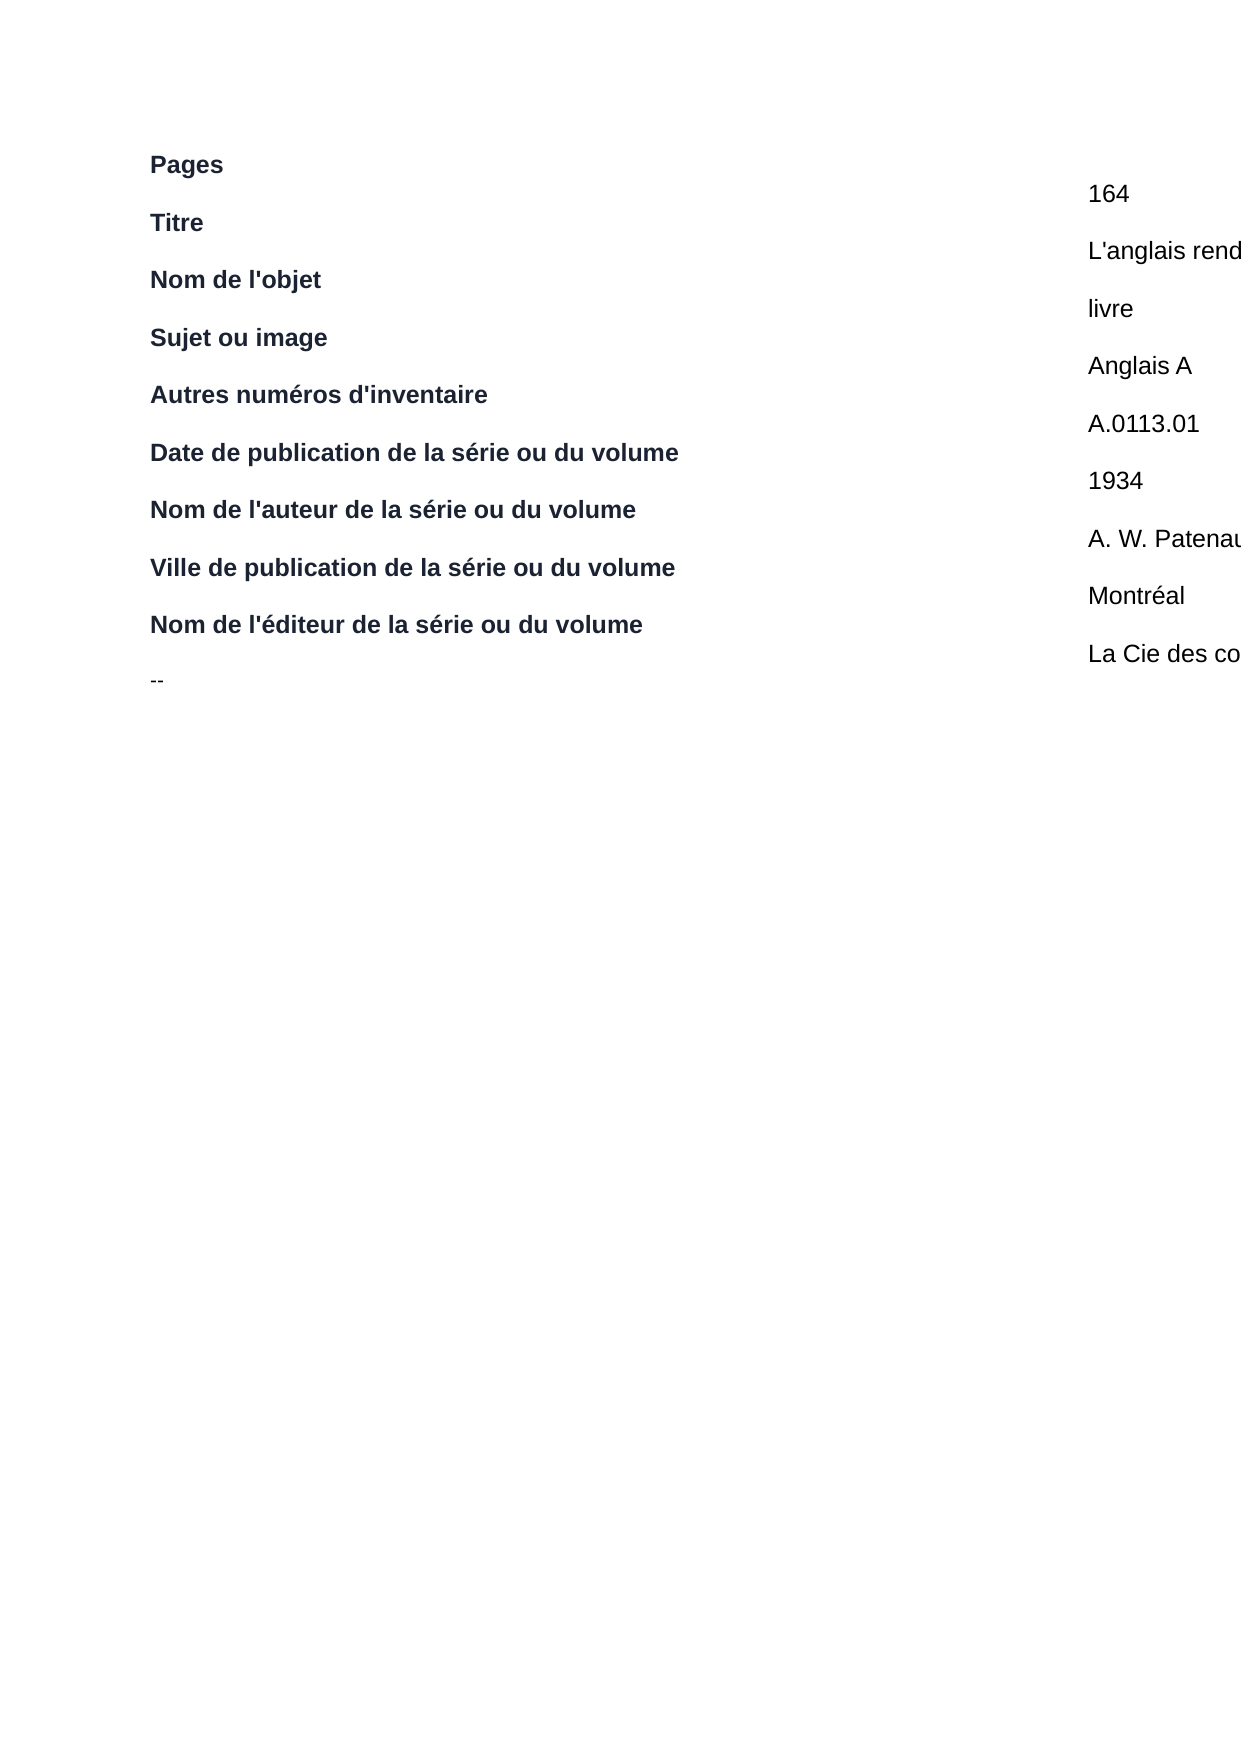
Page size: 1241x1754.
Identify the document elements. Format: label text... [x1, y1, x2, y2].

text La Cie des cours par correspondance, Limitée [1088, 639, 1240, 667]
text Anglais A [1088, 351, 1240, 380]
text 1934 [1088, 466, 1240, 495]
text livre [1088, 294, 1240, 322]
text L'anglais rendu facile à l'aide du gramophone : troisième livre [1088, 236, 1240, 265]
text A. W. Patenaude [1088, 524, 1240, 552]
text Pages [150, 150, 1090, 179]
text Titre [150, 207, 1090, 236]
text -- [150, 667, 1090, 691]
text Nom de l'auteur de la série ou du volume [150, 495, 1090, 524]
text Nom de l'éditeur de la série ou du volume [150, 610, 1090, 639]
text Nom de l'objet [150, 265, 1090, 294]
text Sujet ou image [150, 322, 1090, 351]
text Ville de publication de la série ou du volume [150, 552, 1090, 581]
text Montréal [1088, 581, 1240, 610]
text A.0113.01 [1088, 409, 1240, 437]
text Date de publication de la série ou du volume [150, 437, 1090, 466]
text Autres numéros d'inventaire [150, 380, 1090, 409]
text 164 [1088, 179, 1240, 207]
